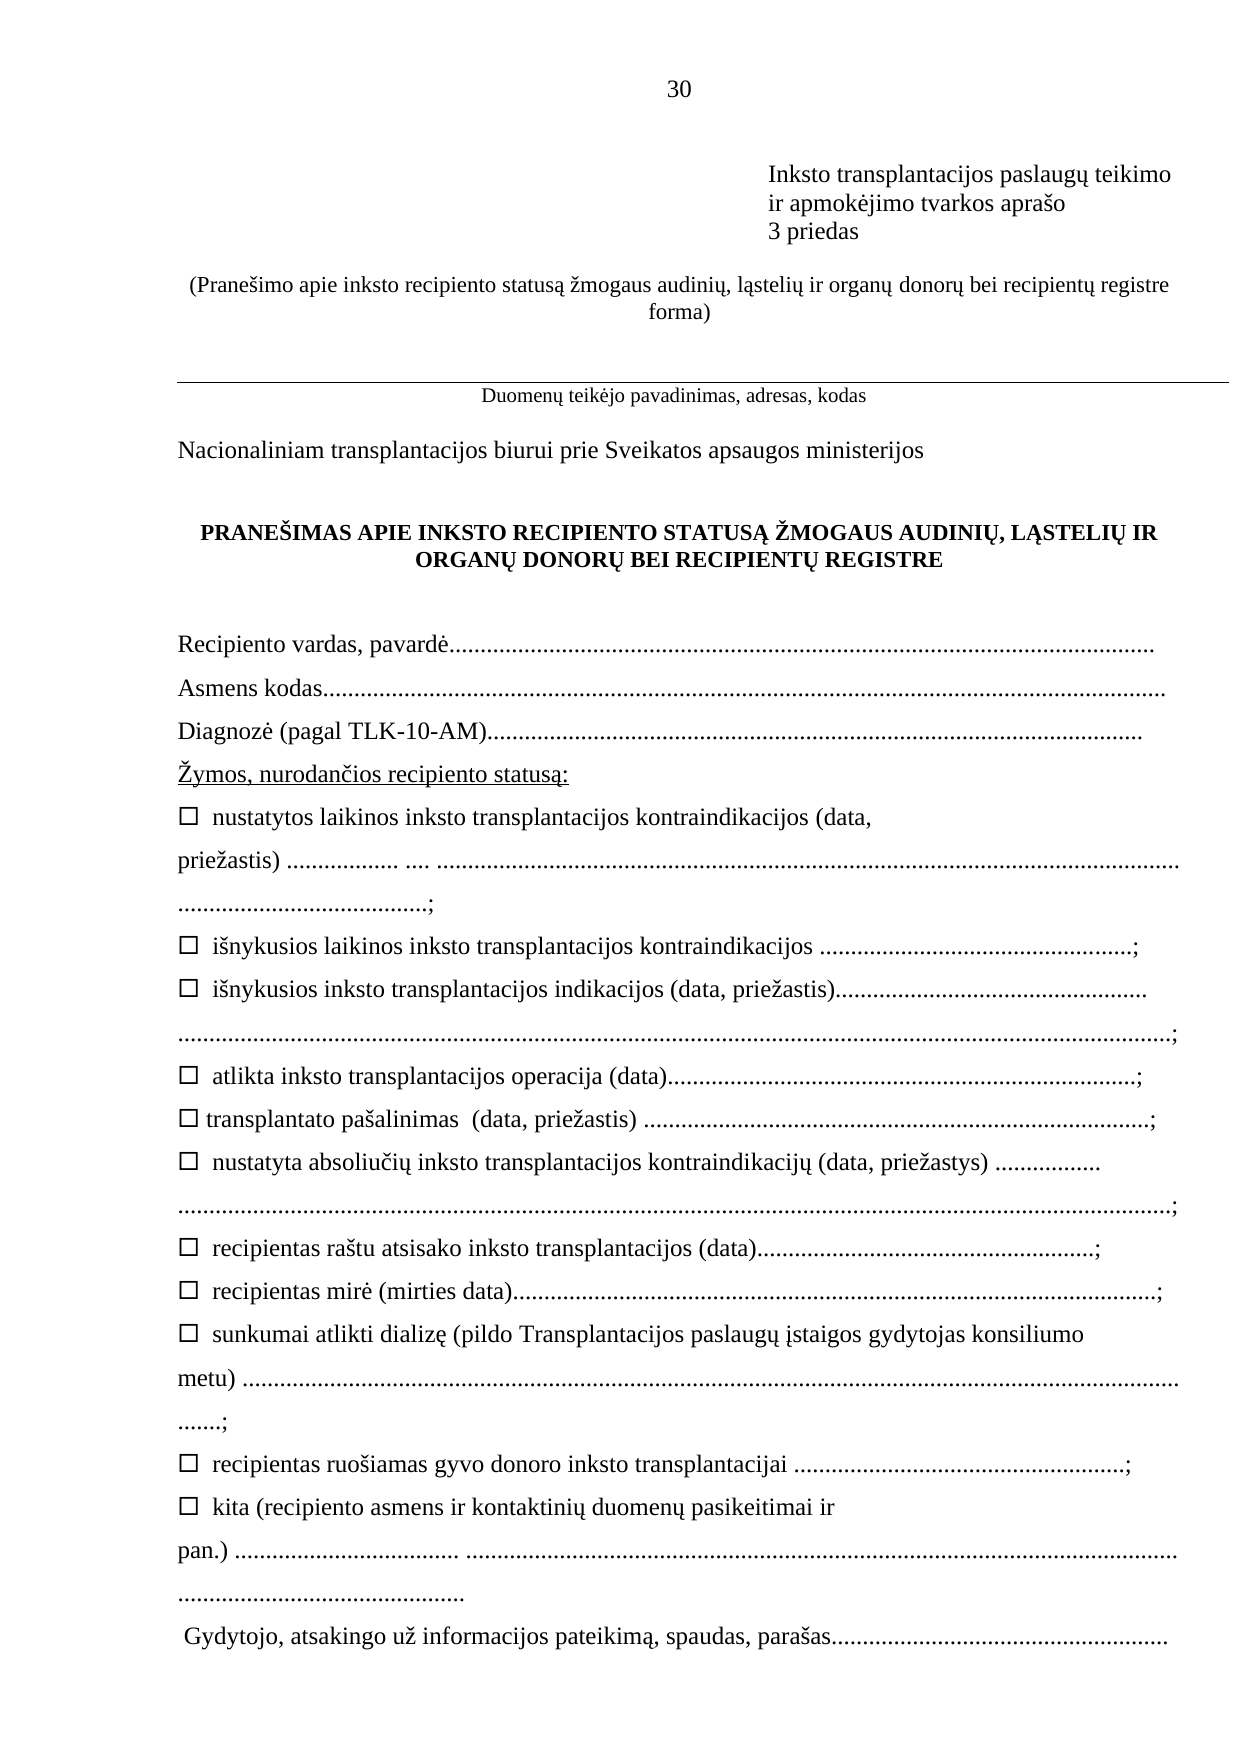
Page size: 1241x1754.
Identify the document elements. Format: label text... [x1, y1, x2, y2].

text Gydytojo, atsakingo už informacijos pateikimą, spaudas, parašas...................................................... [177, 1621, 1181, 1650]
text  recipientas ruošiamas gyvo donoro inksto transplantacijai .....................................................; [177, 1449, 1181, 1478]
text  išnykusios laikinos inksto transplantacijos kontraindikacijos ..................................................; [177, 931, 1181, 960]
text Diagnozė (pagal TLK-10-AM)......................................................................................................... [177, 716, 1181, 744]
text Recipiento vardas, pavardė................................................................................................................. [177, 629, 1181, 658]
text ...............................................................................................................................................................; [177, 1190, 1181, 1219]
text ...............................................................................................................................................................; [177, 1018, 1181, 1046]
table_cell Duomenų teikėjo pavadinimas, adresas, kodas [177, 383, 1229, 407]
table_header [177, 353, 1229, 382]
text  recipientas raštu atsisako inksto transplantacijos (data)......................................................; [177, 1233, 1181, 1262]
text  sunkumai atlikti dializę (pildo Transplantacijos paslaugų įstaigos gydytojas konsiliumo metu) .............................................................................................................................................................; [177, 1319, 1181, 1434]
text  transplantato pašalinimas (data, priežastis) .................................................................................; [177, 1104, 1181, 1133]
text  išnykusios inksto transplantacijos indikacijos (data, priežastis).................................................. [177, 974, 1181, 1003]
text Žymos, nurodančios recipiento statusą: [177, 759, 1181, 788]
text Asmens kodas....................................................................................................................................... [177, 673, 1181, 701]
text  atlikta inksto transplantacijos operacija (data)...........................................................................; [177, 1061, 1181, 1089]
text 3 priedas [768, 216, 1181, 245]
text Nacionaliniam transplantacijos biurui prie Sveikatos apsaugos ministerijos [103, 436, 1196, 464]
text  recipientas mirė (mirties data).......................................................................................................; [177, 1276, 1181, 1305]
text Inksto transplantacijos paslaugų teikimo ir apmokėjimo tvarkos aprašo [768, 159, 1181, 216]
text (Pranešimo apie inksto recipiento statusą žmogaus audinių, ląstelių ir organų donorų bei recipientų registre forma) [177, 271, 1181, 324]
text  nustatytos laikinos inksto transplantacijos kontraindikacijos (data, priežastis) .................. .... ...............................................................................................................................................................; [177, 802, 1181, 917]
text Pranešimas apie INKSTO recipiento statusą žmogaUS audinių, ląstelių ir organų donorų bei recipientų registre [177, 519, 1181, 572]
text  nustatyta absoliučių inksto transplantacijos kontraindikacijų (data, priežastys) ................. [177, 1147, 1181, 1176]
text  kita (recipiento asmens ir kontaktinių duomenų pasikeitimai ir pan.) .................................... ................................................................................................................................................................ [177, 1492, 1181, 1607]
